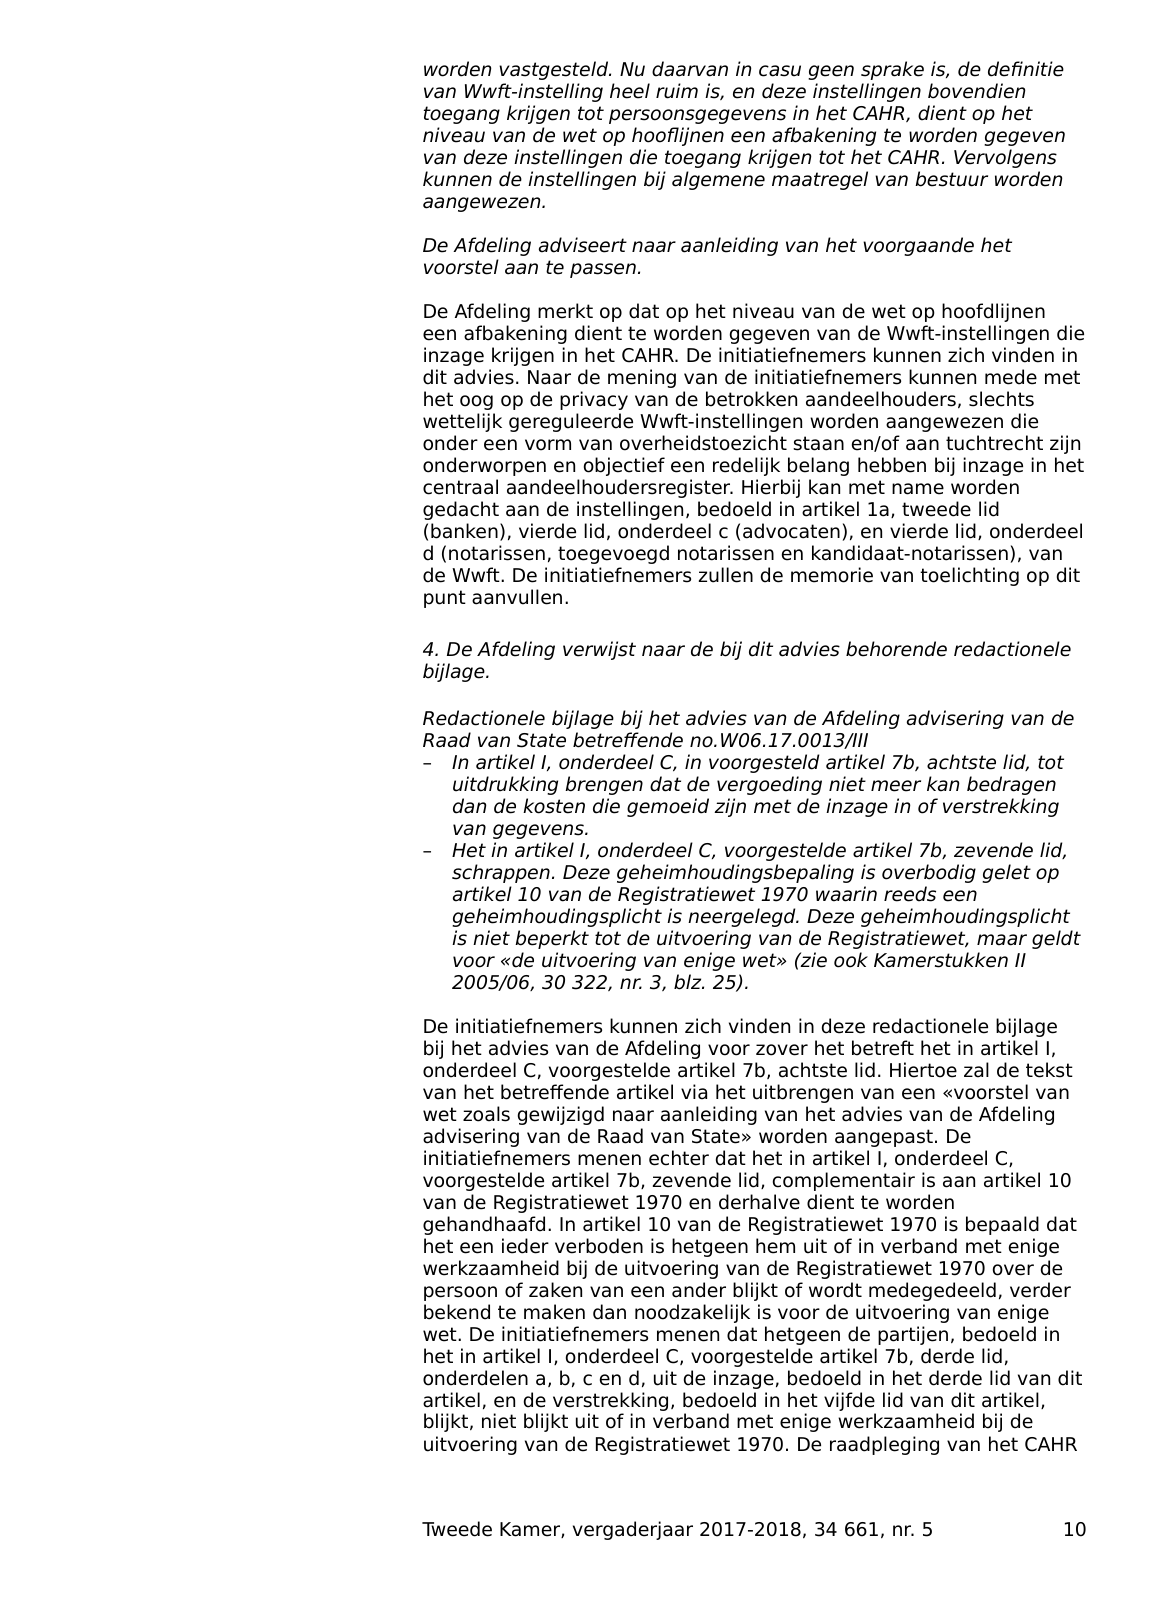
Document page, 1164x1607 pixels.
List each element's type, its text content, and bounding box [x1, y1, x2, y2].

text De Afdeling adviseert naar aanleiding van het voorgaande het voorstel aan te passen. [422, 235, 1087, 279]
text worden vastgesteld. Nu daarvan in casu geen sprake is, de definitie van Wwft-instelling heel ruim is, en deze instellingen bovendien toegang krijgen tot persoonsgegevens in het CAHR, dient op het niveau van de wet op hooflijnen een afbakening te worden gegeven van deze instellingen die toegang krijgen tot het CAHR. Vervolgens kunnen de instellingen bij algemene maatregel van bestuur worden aangewezen. [422, 59, 1087, 213]
text De Afdeling merkt op dat op het niveau van de wet op hoofdlijnen een afbakening dient te worden gegeven van de Wwft-instellingen die inzage krijgen in het CAHR. De initiatiefnemers kunnen zich vinden in dit advies. Naar de mening van de initiatiefnemers kunnen mede met het oog op de privacy van de betrokken aandeelhouders, slechts wettelijk gereguleerde Wwft-instellingen worden aangewezen die onder een vorm van overheidstoezicht staan en/of aan tuchtrecht zijn onderworpen en objectief een redelijk belang hebben bij inzage in het centraal aandeelhoudersregister. Hierbij kan met name worden gedacht aan de instellingen, bedoeld in artikel 1a, tweede lid (banken), vierde lid, onderdeel c (advocaten), en vierde lid, onderdeel d (notarissen, toegevoegd notarissen en kandidaat-notarissen), van de Wwft. De initiatiefnemers zullen de memorie van toelichting op dit punt aanvullen. [422, 301, 1087, 609]
subtitle Redactionele bijlage bij het advies van de Afdeling advisering van de Raad van State betreffende no.W06.17.0013/III [422, 708, 1087, 752]
subtitle 4. De Afdeling verwijst naar de bij dit advies behorende redactionele bijlage. [422, 639, 1087, 683]
text – Het in artikel I, onderdeel C, voorgestelde artikel 7b, zevende lid, schrappen. Deze geheimhoudingsbepaling is overbodig gelet op artikel 10 van de Registratiewet 1970 waarin reeds een geheimhoudingsplicht is neergelegd. Deze geheimhoudingsplicht is niet beperkt tot de uitvoering van de Registratiewet, maar geldt voor «de uitvoering van enige wet» (zie ook Kamerstukken II 2005/06, 30 322, nr. 3, blz. 25). [422, 840, 1087, 994]
text – In artikel I, onderdeel C, in voorgesteld artikel 7b, achtste lid, tot uitdrukking brengen dat de vergoeding niet meer kan bedragen dan de kosten die gemoeid zijn met de inzage in of verstrekking van gegevens. [422, 752, 1087, 840]
text De initiatiefnemers kunnen zich vinden in deze redactionele bijlage bij het advies van de Afdeling voor zover het betreft het in artikel I, onderdeel C, voorgestelde artikel 7b, achtste lid. Hiertoe zal de tekst van het betreffende artikel via het uitbrengen van een «voorstel van wet zoals gewijzigd naar aanleiding van het advies van de Afdeling advisering van de Raad van State» worden aangepast. De initiatiefnemers menen echter dat het in artikel I, onderdeel C, voorgestelde artikel 7b, zevende lid, complementair is aan artikel 10 van de Registratiewet 1970 en derhalve dient te worden gehandhaafd. In artikel 10 van de Registratiewet 1970 is bepaald dat het een ieder verboden is hetgeen hem uit of in verband met enige werkzaamheid bij de uitvoering van de Registratiewet 1970 over de persoon of zaken van een ander blijkt of wordt medegedeeld, verder bekend te maken dan noodzakelijk is voor de uitvoering van enige wet. De initiatiefnemers menen dat hetgeen de partijen, bedoeld in het in artikel I, onderdeel C, voorgestelde artikel 7b, derde lid, onderdelen a, b, c en d, uit de inzage, bedoeld in het derde lid van dit artikel, en de verstrekking, bedoeld in het vijfde lid van dit artikel, blijkt, niet blijkt uit of in verband met enige werkzaamheid bij de uitvoering van de Registratiewet 1970. De raadpleging van het CAHR [422, 1016, 1087, 1455]
